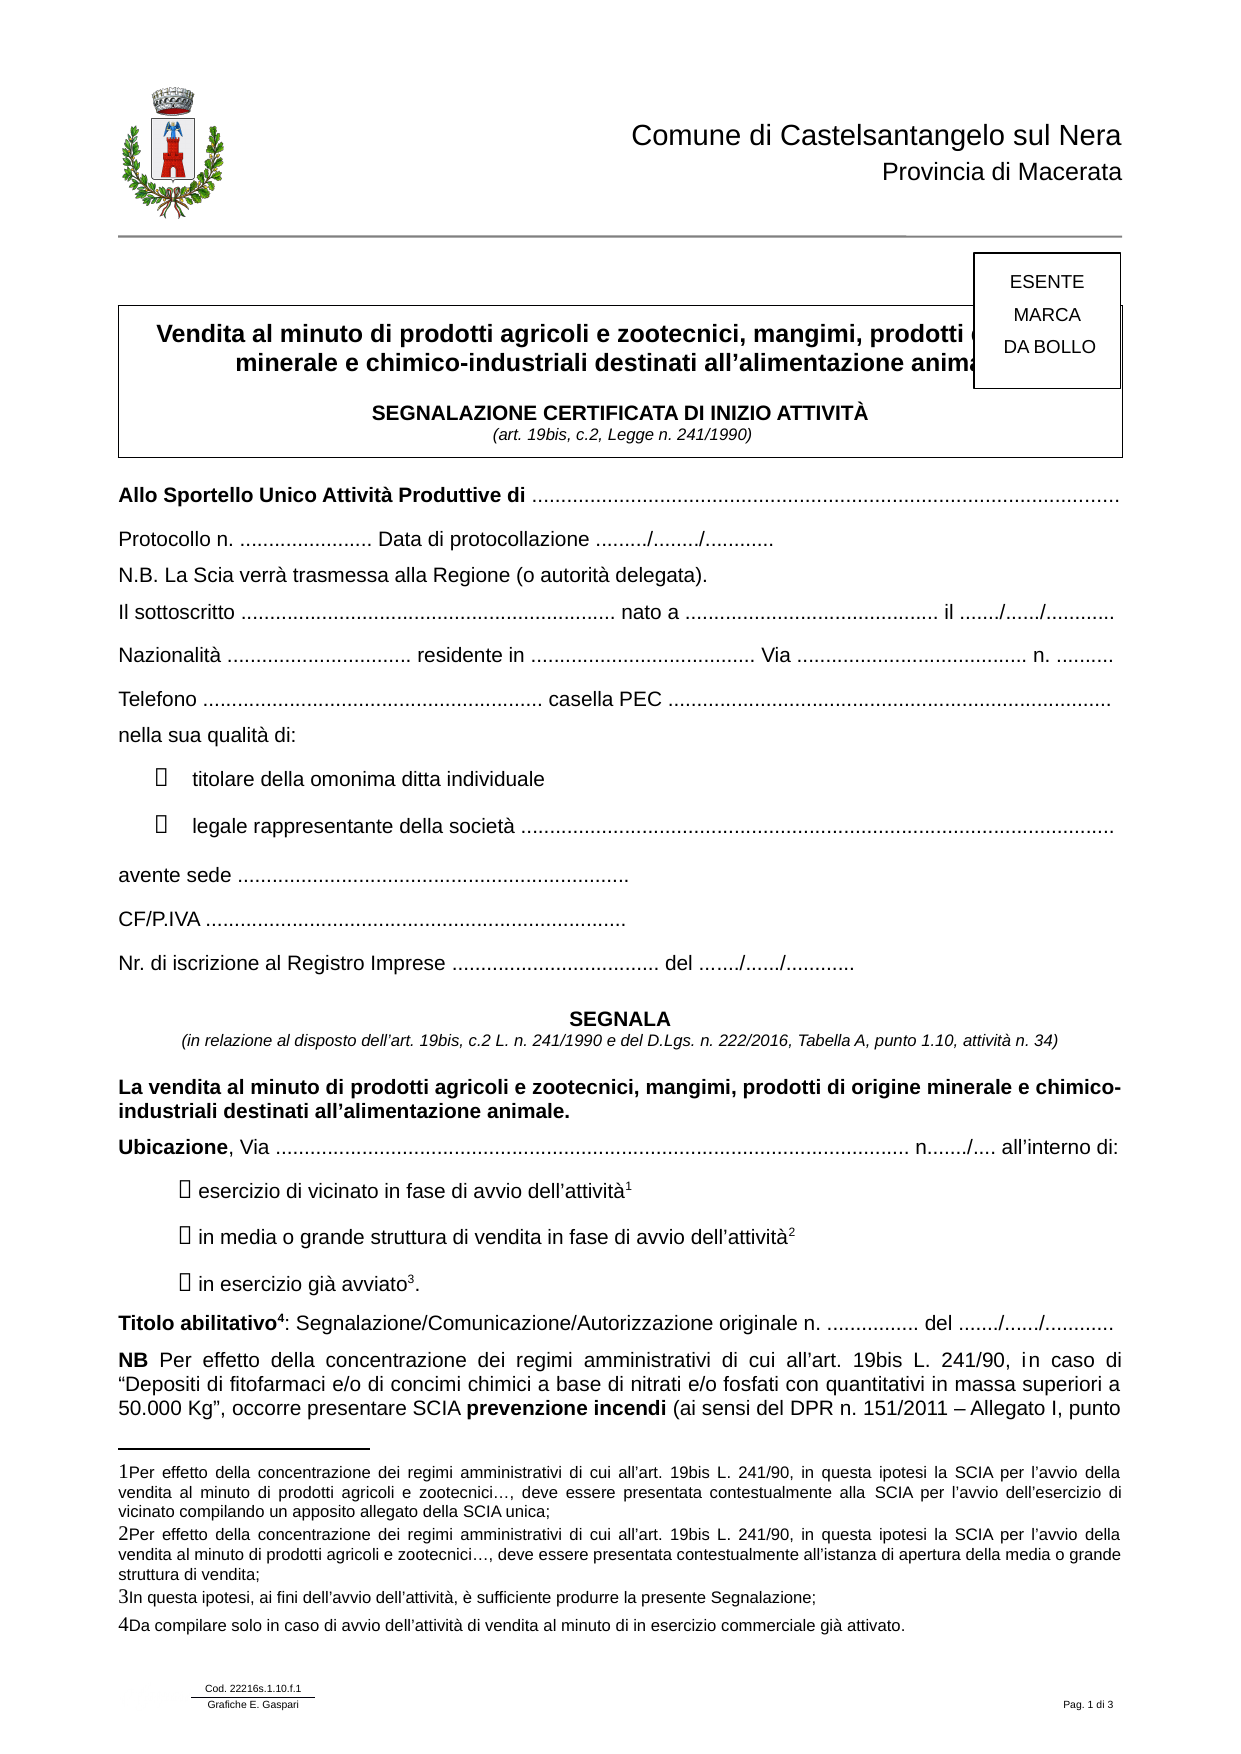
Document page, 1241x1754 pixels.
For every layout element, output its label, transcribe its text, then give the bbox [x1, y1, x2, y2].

text In questa ipotesi, ai fini dell’avvio dell’attività, è sufficiente produrre la presente Segnalazione; [118, 1583, 1122, 1608]
picture [122, 87, 224, 219]
text  titolare della omonima ditta individuale [153, 760, 1122, 794]
text Titolo abilitativo: Segnalazione/Comunicazione/Autorizzazione originale n. ................ del ......./....../............ [118, 1311, 1122, 1335]
text Comune di Castelsantangelo sul Nera [224, 118, 1122, 152]
text Nr. di iscrizione al Registro Imprese .................................... del ......./....../............ [118, 950, 1122, 974]
text Protocollo n. ....................... Data di protocollazione ........./......../............ [118, 527, 1122, 551]
text  in esercizio già avviato. [177, 1264, 1122, 1299]
text  esercizio di vicinato in fase di avvio dell’attività [177, 1171, 1122, 1206]
text Telefono ........................................................... casella PEC ............................................................................. [118, 687, 1122, 711]
text Nazionalità ................................ residente in ....................................... Via ........................................ n. .......... [118, 643, 1122, 667]
text Ubicazione, Via .............................................................................................................. n......./.... all’interno di: [118, 1135, 1122, 1159]
text (in relazione al disposto dell’art. 19bis, c.2 L. n. 241/1990 e del D.Lgs. n. 222/2016, Tabella A, punto 1.10, attività n. 34) [118, 1030, 1122, 1049]
text CF/P.IVA ......................................................................... [118, 907, 1122, 931]
text Il sottoscritto ................................................................. nato a ............................................ il ......./....../............ [118, 599, 1122, 623]
text NB Per effetto della concentrazione dei regimi amministrativi di cui all’art. 19bis L. 241/90, in caso di “Depositi di fitofarmaci e/o di concimi chimici a base di nitrati e/o fosfati con quantitativi in massa superiori a 50.000 Kg”, occorre presentare SCIA prevenzione incendi (ai sensi del DPR n. 151/2011 – Allegato I, punto [118, 1348, 1122, 1419]
text avente sede .................................................................... [118, 863, 1122, 887]
text SEGNALA [118, 1006, 1122, 1030]
text Provincia di Macerata [224, 157, 1122, 185]
text  in media o grande struttura di vendita in fase di avvio dell’attività [177, 1218, 1122, 1252]
text Per effetto della concentrazione dei regimi amministrativi di cui all’art. 19bis L. 241/90, in questa ipotesi la SCIA per l’avvio della vendita al minuto di prodotti agricoli e zootecnici…, deve essere presentata contestualmente all’istanza di apertura della media o grande struttura di vendita; [118, 1521, 1122, 1583]
text nella sua qualità di: [118, 723, 1122, 747]
text Da compilare solo in caso di avvio dell’attività di vendita al minuto di in esercizio commerciale già attivato. [118, 1612, 1122, 1636]
text N.B. La Scia verrà trasmessa alla Regione (o autorità delegata). [118, 563, 1122, 587]
text  legale rappresentante della società ....................................................................................................... [153, 806, 1122, 840]
table_header Vendita al minuto di prodotti agricoli e zootecnici, mangimi, prodotti di origine minerale e chimico-industriali destinati all’alimentazione animale SEGNALAZIONE CERTIFICATA DI INIZIO ATTIVITÀ (art. 19bis, c.2, Legge n. 241/1990) [119, 306, 1122, 457]
text Per effetto della concentrazione dei regimi amministrativi di cui all’art. 19bis L. 241/90, in questa ipotesi la SCIA per l’avvio della vendita al minuto di prodotti agricoli e zootecnici…, deve essere presentata contestualmente alla SCIA per l’avvio dell’esercizio di vicinato compilando un apposito allegato della SCIA unica; [118, 1459, 1122, 1521]
text Allo Sportello Unico Attività Produttive di [118, 483, 1122, 507]
text La vendita al minuto di prodotti agricoli e zootecnici, mangimi, prodotti di origine minerale e chimico-industriali destinati all’alimentazione animale. [118, 1074, 1122, 1122]
